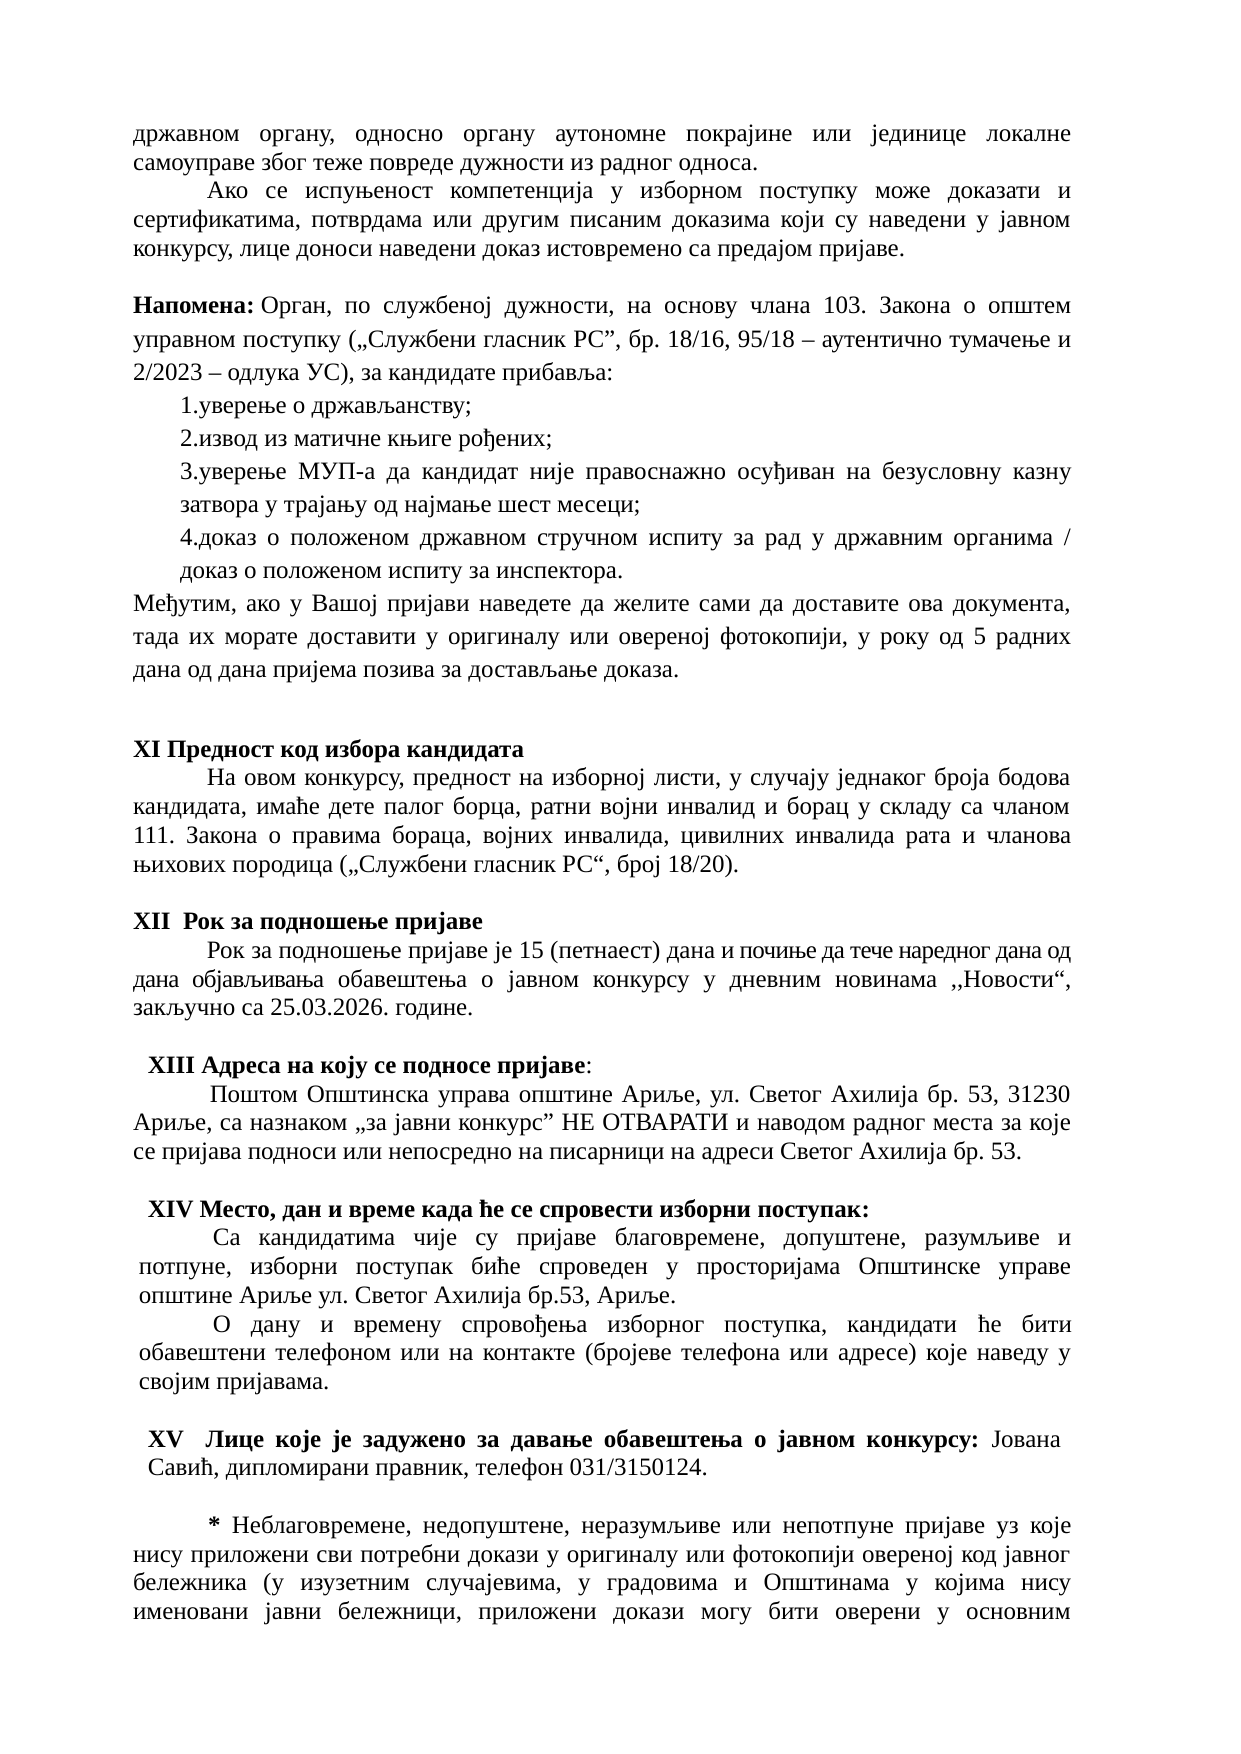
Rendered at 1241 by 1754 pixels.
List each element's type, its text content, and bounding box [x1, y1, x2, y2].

text Ако се испуњеност компетенција у изборном поступку може доказати и сертификатима, потврдама или другим писаним доказима који су наведени у јавном конкурсу, лице доноси наведени доказ истовремено са предајом пријаве. [133, 176, 1072, 262]
text * Неблаговремене, недопуштене, неразумљиве или непотпуне пријаве уз које нису приложени сви потребни докази у оригиналу или фотокопији овереној код јавног бележника (у изузетним случајевима, у градовима и Општинама у којима нису именовани јавни бележници, приложени докази могу бити оверени у основним [133, 1510, 1072, 1625]
list доказ о положеном државном стручном испиту за рад у државним органима / доказ о положеном испиту за инспектора. [133, 522, 1072, 583]
list XV Лице које је задужено за давање обавештења о јавном конкурсу: Јована Савић, дипломирани правник, телефон 031/3150124. [74, 1424, 1072, 1481]
list XIV Место, дан и време када ће се спровести изборни поступак: [74, 1194, 1072, 1222]
text Напомена: Орган, по службеној дужности, на основу члана 103. Закона о општем управном поступку („Службени гласник РС”, бр. 18/16, 95/18 – аутентично тумачење и 2/2023 – одлука УС), за кандидате прибавља: [133, 291, 1072, 385]
text државном органу, односно органу аутономне покрајине или јединице локалне самоуправе због теже повреде дужности из радног односа. [133, 118, 1072, 176]
text XI Предност код избора кандидата [133, 734, 1072, 762]
text Међутим, ако у Вашој пријави наведете да желите сами да доставите ова документа, тада их морате доставити у оригиналу или овереној фотокопији, у року од 5 радних дана од дана пријема позива за достављање доказа. [133, 588, 1072, 683]
text О дану и времену спровођења изборног поступка, кандидати ће бити обавештени телефоном или на контакте (бројеве телефона или адресе) које наведу у својим пријавама. [139, 1309, 1072, 1395]
list XIII Адреса на коју се подносе пријаве: [74, 1050, 1072, 1079]
list уверење о држављанству; [133, 390, 1072, 418]
text XII Рок за подношење пријаве [133, 906, 1072, 935]
text Рок за подношење пријаве је 15 (петнаест) дана и почиње да тече наредног дана од дана објављивања обавештења о јавном конкурсу у дневним новинама ,,Новости“, закључно са 25.03.2026. године. [133, 935, 1072, 1021]
list извод из матичне књиге рођених; [133, 423, 1072, 451]
text Са кандидатима чије су пријаве благовремене, допуштене, разумљиве и потпуне, изборни поступак биће спроведен у просторијама Општинске управе општине Ариље ул. Светог Ахилија бр.53, Ариље. [139, 1222, 1072, 1309]
list уверење МУП-а да кандидат није правоснажно осуђиван на безусловну казну затвора у трајању од најмање шест месеци; [133, 456, 1072, 517]
text Поштом Општинска управа општине Ариље, ул. Светог Ахилија бр. 53, 31230 Ариље, са назнаком „за јавни конкурс” НЕ ОТВАРАТИ и наводом радног места за које се пријава подноси или непосредно на писарници на адреси Светог Ахилија бр. 53. [133, 1079, 1072, 1165]
text На овом конкурсу, предност на изборној листи, у случају једнаког броја бодова кандидата, имаће дете палог борца, ратни војни инвалид и борац у складу са чланом 111. Закона о правима бораца, војних инвалида, цивилних инвалида рата и чланова њихових породица („Службени гласник РС“, број 18/20). [133, 762, 1072, 877]
